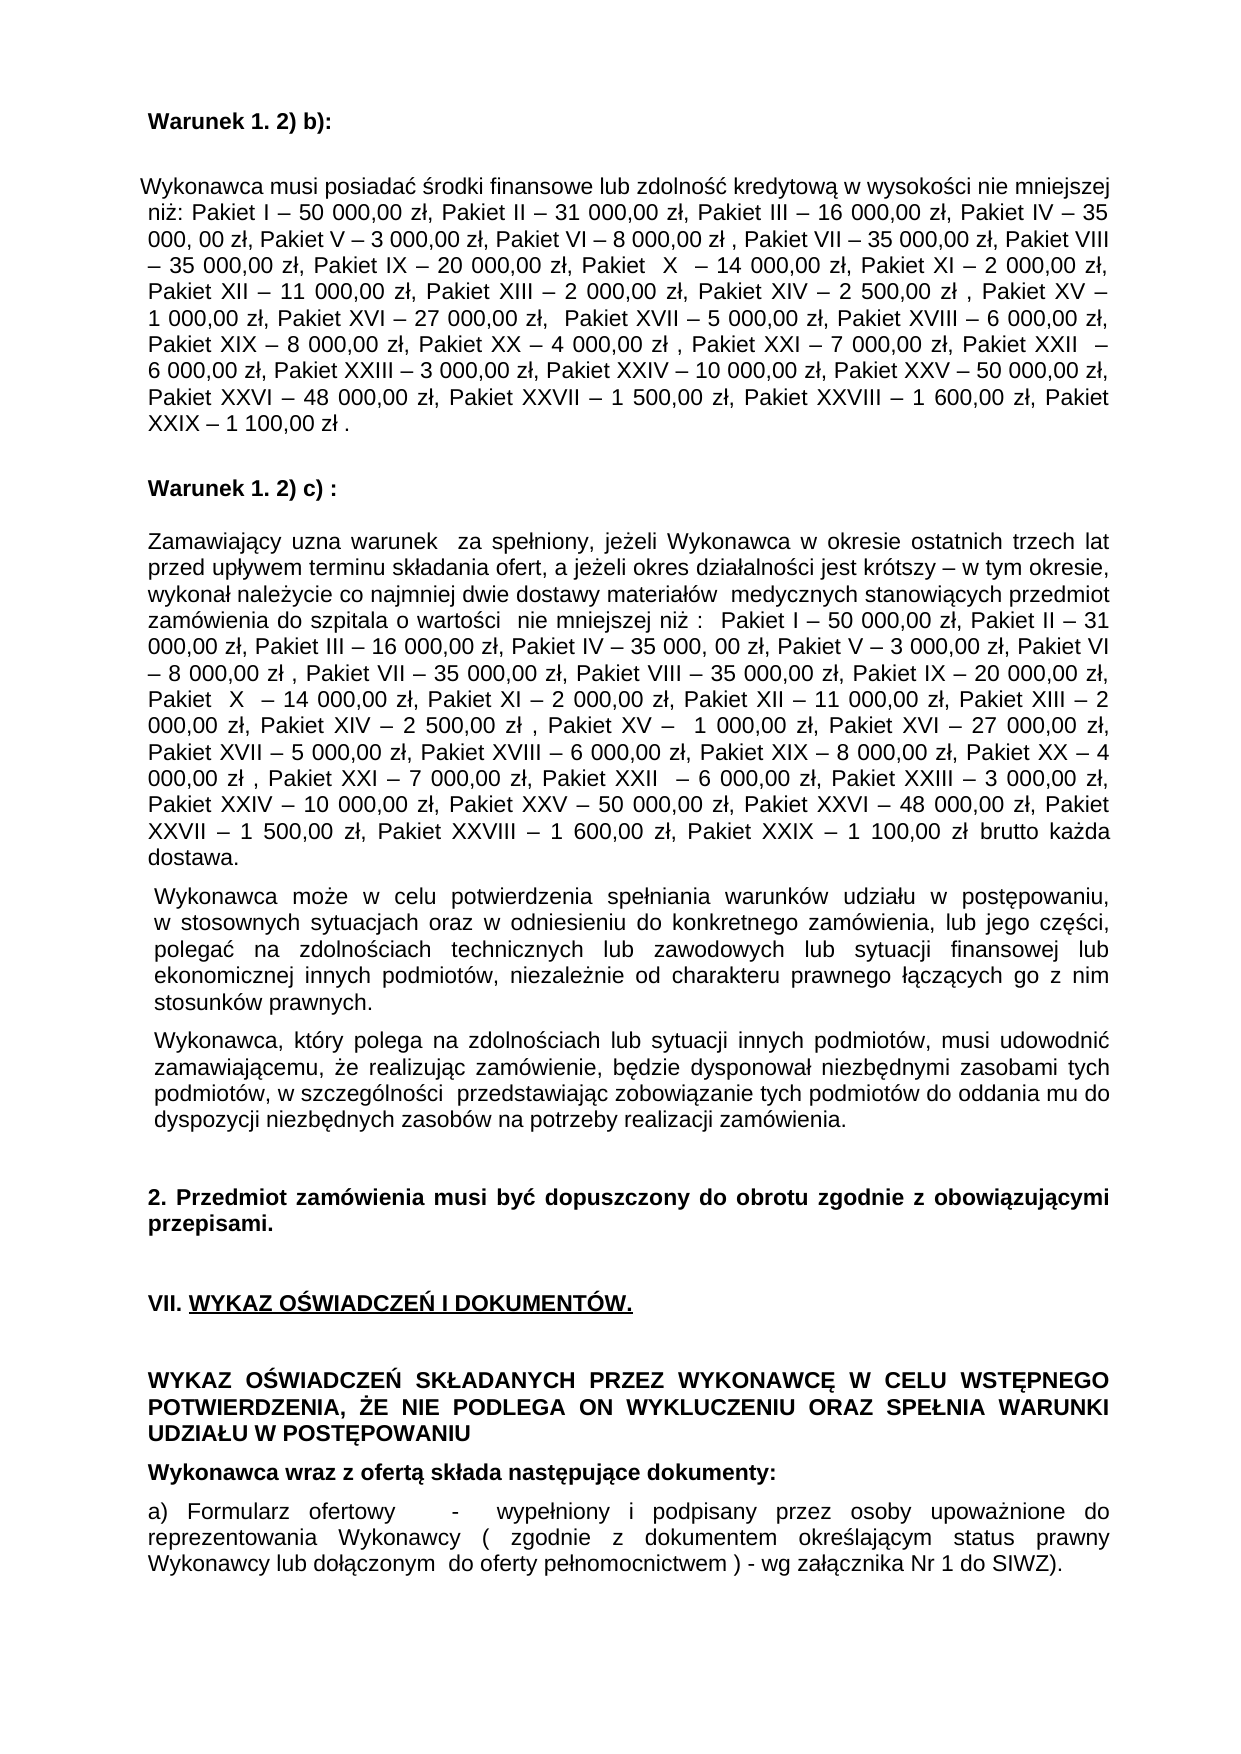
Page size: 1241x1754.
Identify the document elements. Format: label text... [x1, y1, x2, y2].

text VII. WYKAZ OŚWIADCZEŃ I DOKUMENTÓW. [148, 1289, 1110, 1316]
text Wykonawca musi posiadać środki finansowe lub zdolność kredytową w wysokości nie mniejszej niż: Pakiet I – 50 000,00 zł, Pakiet II – 31 000,00 zł, Pakiet III – 16 000,00 zł, Pakiet IV – 35 000, 00 zł, Pakiet V – 3 000,00 zł, Pakiet VI – 8 000,00 zł , Pakiet VII – 35 000,00 zł, Pakiet VIII – 35 000,00 zł, Pakiet IX – 20 000,00 zł, Pakiet X – 14 000,00 zł, Pakiet XI – 2 000,00 zł, Pakiet XII – 11 000,00 zł, Pakiet XIII – 2 000,00 zł, Pakiet XIV – 2 500,00 zł , Pakiet XV – 1 000,00 zł, Pakiet XVI – 27 000,00 zł, Pakiet XVII – 5 000,00 zł, Pakiet XVIII – 6 000,00 zł, Pakiet XIX – 8 000,00 zł, Pakiet XX – 4 000,00 zł , Pakiet XXI – 7 000,00 zł, Pakiet XXII – 6 000,00 zł, Pakiet XXIII – 3 000,00 zł, Pakiet XXIV – 10 000,00 zł, Pakiet XXV – 50 000,00 zł, Pakiet XXVI – 48 000,00 zł, Pakiet XXVII – 1 500,00 zł, Pakiet XXVIII – 1 600,00 zł, Pakiet XXIX – 1 100,00 zł . [89, 173, 1110, 436]
text WYKAZ OŚWIADCZEŃ SKŁADANYCH PRZEZ WYKONAWCĘ W CELU WSTĘPNEGO POTWIERDZENIA, ŻE NIE PODLEGA ON WYKLUCZENIU ORAZ SPEŁNIA WARUNKI UDZIAŁU W POSTĘPOWANIU [148, 1367, 1110, 1446]
list Wykonawca, który polega na zdolnościach lub sytuacji innych podmiotów, musi udowodnić zamawiającemu, że realizując zamówienie, będzie dysponował niezbędnymi zasobami tych podmiotów, w szczególności przedstawiając zobowiązanie tych podmiotów do oddania mu do dyspozycji niezbędnych zasobów na potrzeby realizacji zamówienia. [154, 1027, 1110, 1133]
text Warunek 1. 2) b): [148, 108, 1110, 134]
text Warunek 1. 2) c) : [148, 475, 1110, 502]
text Zamawiający uzna warunek za spełniony, jeżeli Wykonawca w okresie ostatnich trzech lat przed upływem terminu składania ofert, a jeżeli okres działalności jest krótszy – w tym okresie, wykonał należycie co najmniej dwie dostawy materiałów medycznych stanowiących przedmiot zamówienia do szpitala o wartości nie mniejszej niż : Pakiet I – 50 000,00 zł, Pakiet II – 31 000,00 zł, Pakiet III – 16 000,00 zł, Pakiet IV – 35 000, 00 zł, Pakiet V – 3 000,00 zł, Pakiet VI – 8 000,00 zł , Pakiet VII – 35 000,00 zł, Pakiet VIII – 35 000,00 zł, Pakiet IX – 20 000,00 zł, Pakiet X – 14 000,00 zł, Pakiet XI – 2 000,00 zł, Pakiet XII – 11 000,00 zł, Pakiet XIII – 2 000,00 zł, Pakiet XIV – 2 500,00 zł , Pakiet XV – 1 000,00 zł, Pakiet XVI – 27 000,00 zł, Pakiet XVII – 5 000,00 zł, Pakiet XVIII – 6 000,00 zł, Pakiet XIX – 8 000,00 zł, Pakiet XX – 4 000,00 zł , Pakiet XXI – 7 000,00 zł, Pakiet XXII – 6 000,00 zł, Pakiet XXIII – 3 000,00 zł, Pakiet XXIV – 10 000,00 zł, Pakiet XXV – 50 000,00 zł, Pakiet XXVI – 48 000,00 zł, Pakiet XXVII – 1 500,00 zł, Pakiet XXVIII – 1 600,00 zł, Pakiet XXIX – 1 100,00 zł brutto każda dostawa. [148, 528, 1110, 871]
list Wykonawca może w celu potwierdzenia spełniania warunków udziału w postępowaniu, w stosownych sytuacjach oraz w odniesieniu do konkretnego zamówienia, lub jego części, polegać na zdolnościach technicznych lub zawodowych lub sytuacji finansowej lub ekonomicznej innych podmiotów, niezależnie od charakteru prawnego łączących go z nim stosunków prawnych. [154, 883, 1110, 1015]
text Wykonawca wraz z ofertą składa następujące dokumenty: [148, 1459, 1110, 1485]
text a) Formularz ofertowy - wypełniony i podpisany przez osoby upoważnione do reprezentowania Wykonawcy ( zgodnie z dokumentem określającym status prawny Wykonawcy lub dołączonym do oferty pełnomocnictwem ) - wg załącznika Nr 1 do SIWZ). [148, 1498, 1110, 1577]
text 2. Przedmiot zamówienia musi być dopuszczony do obrotu zgodnie z obowiązującymi przepisami. [148, 1184, 1110, 1237]
